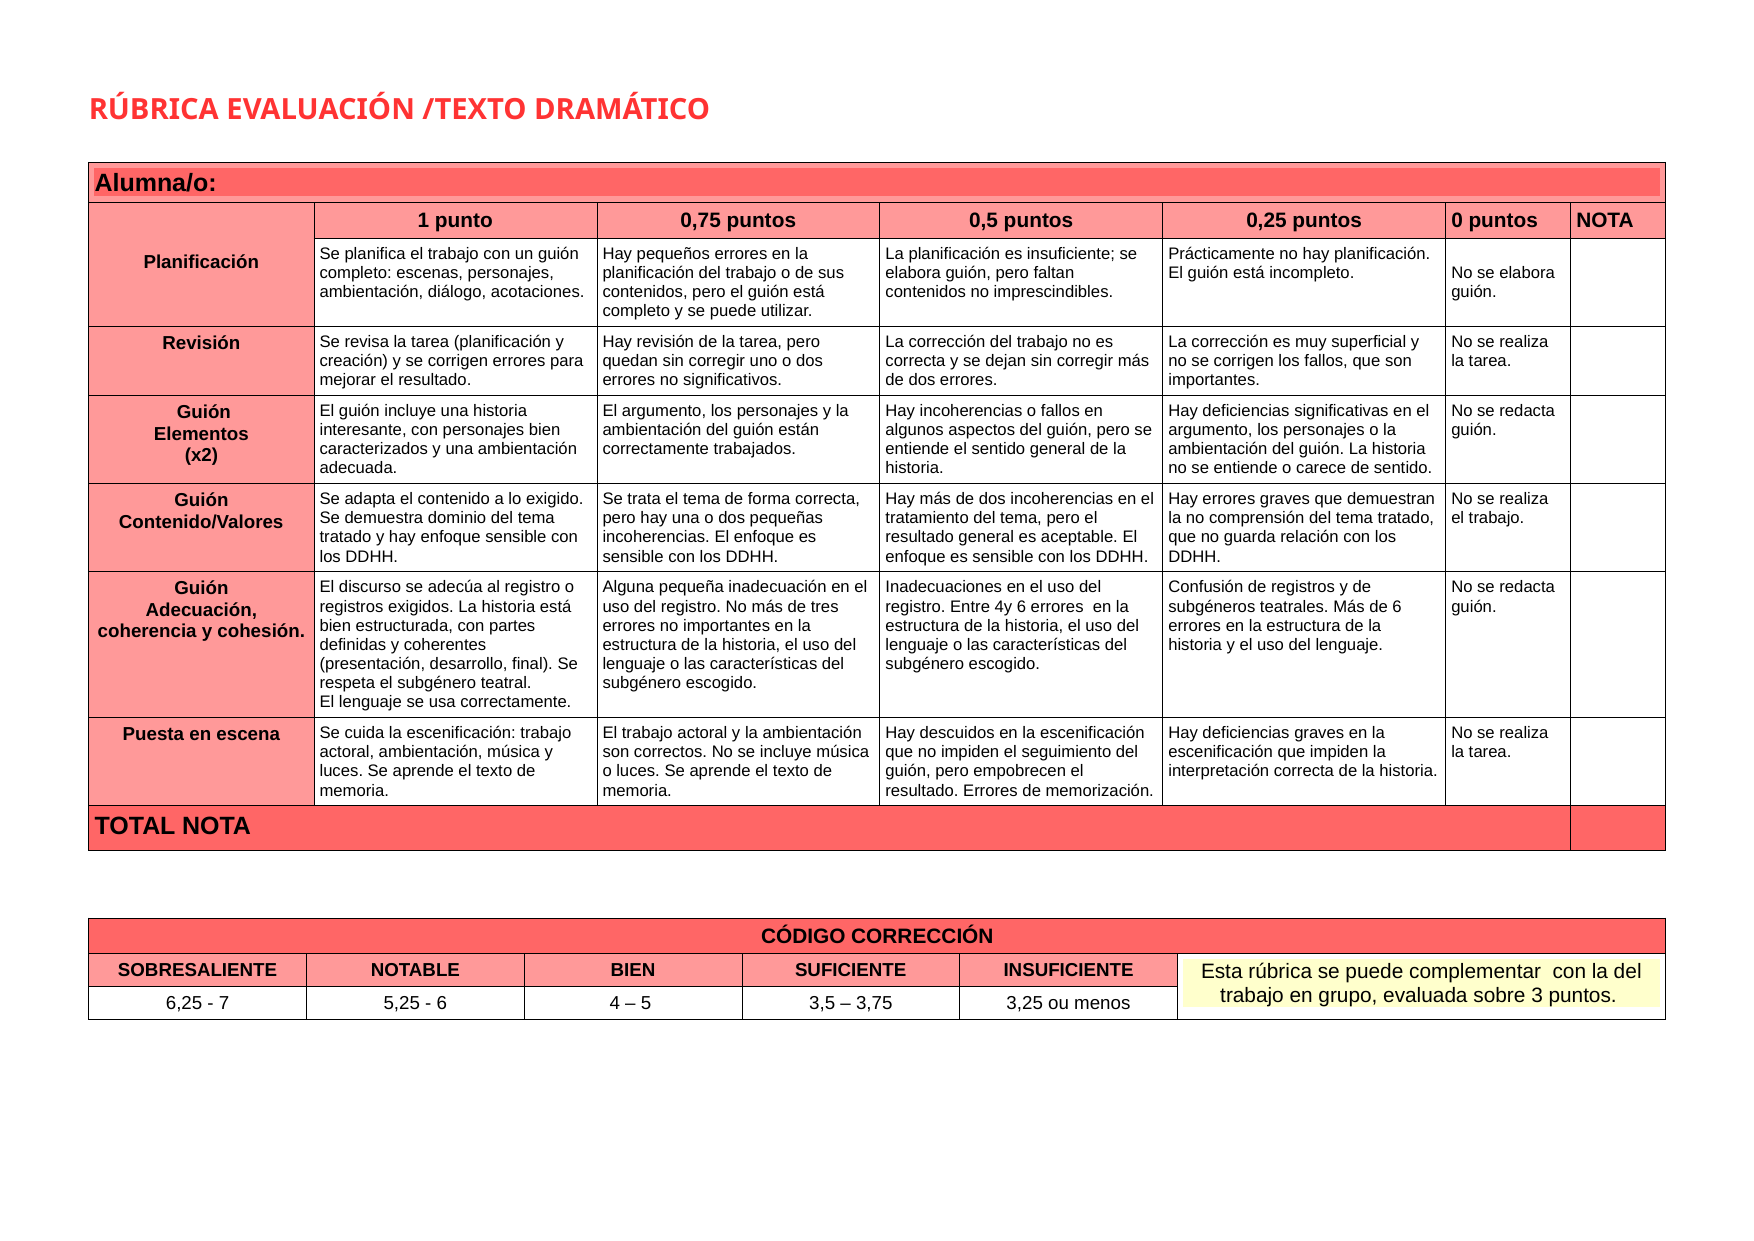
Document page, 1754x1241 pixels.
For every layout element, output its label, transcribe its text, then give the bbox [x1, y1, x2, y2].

table_cell Se cuida la escenificación: trabajo actoral, ambientación, música y luces. Se aprende el texto de memoria. [315, 718, 597, 805]
table_cell SOBRESALIENTE [89, 954, 306, 986]
table_cell NOTABLE [307, 954, 524, 986]
table_cell NOTA [1571, 203, 1665, 238]
table_cell Revisión [89, 327, 314, 395]
table_cell [1571, 718, 1665, 805]
table_header Alumna/o: [89, 163, 1665, 202]
table_cell Guión Contenido/Valores [89, 484, 314, 571]
table_cell 0,5 puntos [880, 203, 1162, 238]
table_cell Hay pequeños errores en la planificación del trabajo o de sus contenidos, pero el guión está completo y se puede utilizar. [598, 239, 879, 326]
table_cell Hay deficiencias graves en la escenificación que impiden la interpretación correcta de la historia. [1163, 718, 1445, 805]
table_cell 0,25 puntos [1163, 203, 1445, 238]
table_cell La planificación es insuficiente; se elabora guión, pero faltan contenidos no imprescindibles. [880, 239, 1162, 326]
table_cell No se redacta guión. [1446, 396, 1570, 483]
table_cell Hay más de dos incoherencias en el tratamiento del tema, pero el resultado general es aceptable. El enfoque es sensible con los DDHH. [880, 484, 1162, 571]
table_cell Inadecuaciones en el uso del registro. Entre 4y 6 errores en la estructura de la historia, el uso del lenguaje o las características del subgénero escogido. [880, 572, 1162, 717]
table_cell Hay incoherencias o fallos en algunos aspectos del guión, pero se entiende el sentido general de la historia. [880, 396, 1162, 483]
table_cell No se realiza la tarea. [1446, 718, 1570, 805]
table_cell 3,5 – 3,75 [743, 987, 959, 1019]
table_cell Hay deficiencias significativas en el argumento, los personajes o la ambientación del guión. La historia no se entiende o carece de sentido. [1163, 396, 1445, 483]
table_cell Prácticamente no hay planificación. El guión está incompleto. [1163, 239, 1445, 326]
table_header CÓDIGO CORRECCIÓN [89, 919, 1665, 953]
table_cell 3,25 ou menos [960, 987, 1177, 1019]
table_cell Se trata el tema de forma correcta, pero hay una o dos pequeñas incoherencias. El enfoque es sensible con los DDHH. [598, 484, 879, 571]
table_cell El trabajo actoral y la ambientación son correctos. No se incluye música o luces. Se aprende el texto de memoria. [598, 718, 879, 805]
table_cell 0 puntos [1446, 203, 1570, 238]
table_cell Se revisa la tarea (planificación y creación) y se corrigen errores para mejorar el resultado. [315, 327, 597, 395]
table_cell BIEN [525, 954, 742, 986]
text RÚBRICA EVALUACIÓN /TEXTO DRAMÁTICO [88, 88, 1665, 128]
table_cell SUFICIENTE [743, 954, 959, 986]
table_cell 1 punto [315, 203, 597, 238]
table_cell No se redacta guión. [1446, 572, 1570, 717]
table_cell El argumento, los personajes y la ambientación del guión están correctamente trabajados. [598, 396, 879, 483]
table_cell Se adapta el contenido a lo exigido. Se demuestra dominio del tema tratado y hay enfoque sensible con los DDHH. [315, 484, 597, 571]
table_cell La corrección es muy superficial y no se corrigen los fallos, que son importantes. [1163, 327, 1445, 395]
table_cell No se realiza la tarea. [1446, 327, 1570, 395]
table_cell Alguna pequeña inadecuación en el uso del registro. No más de tres errores no importantes en la estructura de la historia, el uso del lenguaje o las características del subgénero escogido. [598, 572, 879, 717]
table_cell 5,25 - 6 [307, 987, 524, 1019]
table_cell Se planifica el trabajo con un guión completo: escenas, personajes, ambientación, diálogo, acotaciones. [315, 239, 597, 326]
table_cell Guión Elementos (x2) [89, 396, 314, 483]
table_cell No se realiza el trabajo. [1446, 484, 1570, 571]
table_cell El discurso se adecúa al registro o registros exigidos. La historia está bien estructurada, con partes definidas y coherentes (presentación, desarrollo, final). Se respeta el subgénero teatral. El lenguaje se usa correctamente. [315, 572, 597, 717]
table_cell 0,75 puntos [598, 203, 879, 238]
table_cell Esta rúbrica se puede complementar con la del trabajo en grupo, evaluada sobre 3 puntos. [1178, 954, 1665, 1019]
table_cell Puesta en escena [89, 718, 314, 805]
table_cell El guión incluye una historia interesante, con personajes bien caracterizados y una ambientación adecuada. [315, 396, 597, 483]
table_cell [1571, 572, 1665, 717]
table_cell 6,25 - 7 [89, 987, 306, 1019]
table_cell Hay revisión de la tarea, pero quedan sin corregir uno o dos errores no significativos. [598, 327, 879, 395]
table_cell Guión Adecuación, coherencia y cohesión. [89, 572, 314, 717]
table_cell La corrección del trabajo no es correcta y se dejan sin corregir más de dos errores. [880, 327, 1162, 395]
table_cell INSUFICIENTE [960, 954, 1177, 986]
table_cell [1571, 396, 1665, 483]
table_cell [1571, 806, 1665, 850]
table_cell [1571, 239, 1665, 326]
table_cell [1571, 327, 1665, 395]
table_cell TOTAL NOTA [89, 806, 1570, 850]
table_cell No se elabora guión. [1446, 239, 1570, 326]
table_cell Hay descuidos en la escenificación que no impiden el seguimiento del guión, pero empobrecen el resultado. Errores de memorización. [880, 718, 1162, 805]
table_cell Planificación [89, 203, 314, 326]
table_cell Confusión de registros y de subgéneros teatrales. Más de 6 errores en la estructura de la historia y el uso del lenguaje. [1163, 572, 1445, 717]
table_cell [1571, 484, 1665, 571]
table_cell Hay errores graves que demuestran la no comprensión del tema tratado, que no guarda relación con los DDHH. [1163, 484, 1445, 571]
table_cell 4 – 5 [525, 987, 742, 1019]
